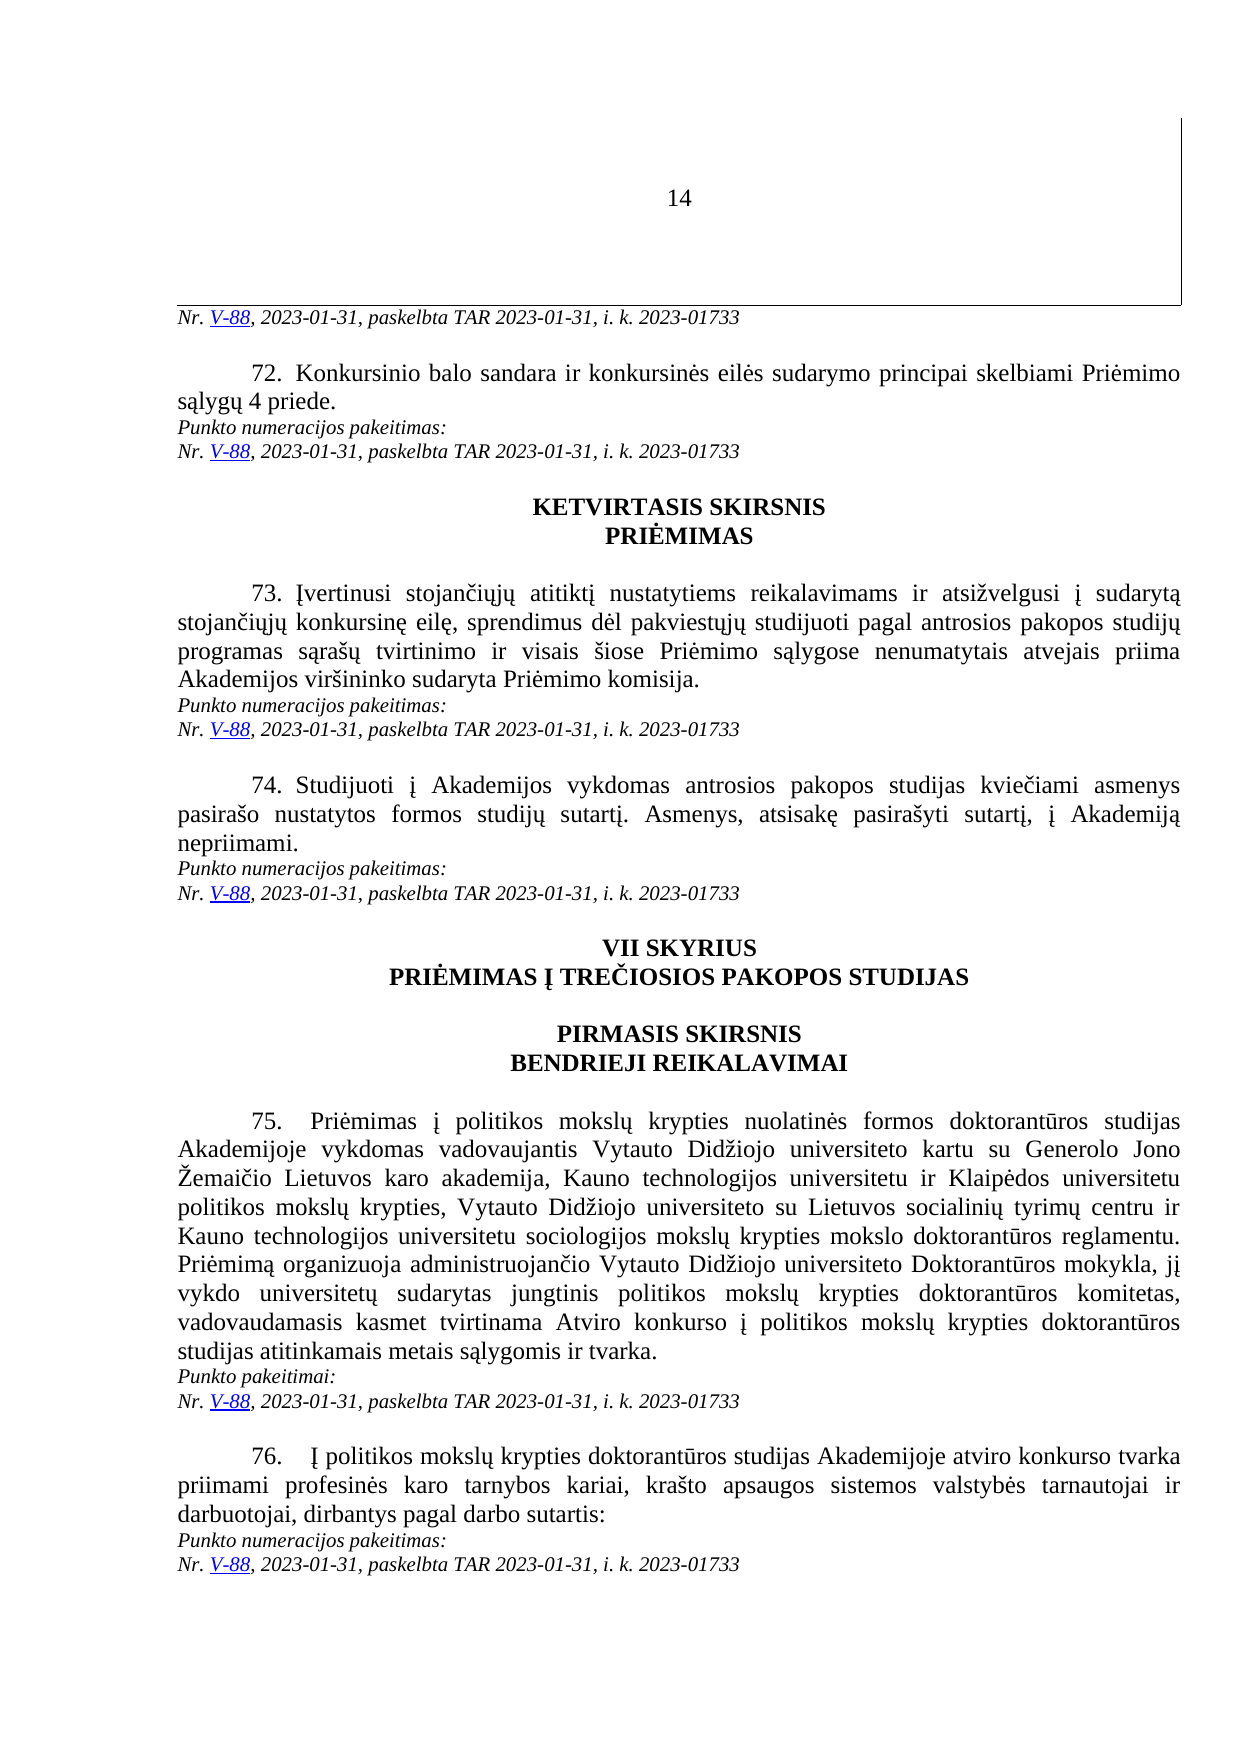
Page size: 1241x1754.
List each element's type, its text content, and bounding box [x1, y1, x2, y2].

text Punkto numeracijos pakeitimas: [177, 693, 1181, 717]
text PRIĖMIMAS Į TREČIOSIOS PAKOPOS STUDIJAS [177, 962, 1181, 991]
text KETVIRTASIS SKIRSNIS [177, 492, 1181, 521]
text VII SKYRIUS [177, 933, 1181, 962]
text Nr. V-88, 2023-01-31, paskelbta TAR 2023-01-31, i. k. 2023-01733 [177, 1388, 1181, 1413]
text Punkto numeracijos pakeitimas: [177, 856, 1181, 880]
text Nr. V-88, 2023-01-31, paskelbta TAR 2023-01-31, i. k. 2023-01733 [177, 1552, 1181, 1576]
text Nr. V-88, 2023-01-31, paskelbta TAR 2023-01-31, i. k. 2023-01733 [177, 305, 1181, 329]
text 73. Įvertinusi stojančiųjų atitiktį nustatytiems reikalavimams ir atsižvelgusi į sudarytą stojančiųjų konkursinę eilę, sprendimus dėl pakviestųjų studijuoti pagal antrosios pakopos studijų programas sąrašų tvirtinimo ir visais šiose Priėmimo sąlygose nenumatytais atvejais priima Akademijos viršininko sudaryta Priėmimo komisija. [177, 578, 1181, 693]
text Nr. V-88, 2023-01-31, paskelbta TAR 2023-01-31, i. k. 2023-01733 [177, 717, 1181, 741]
text 72. Konkursinio balo sandara ir konkursinės eilės sudarymo principai skelbiami Priėmimo sąlygų 4 priede. [177, 358, 1181, 415]
text Punkto pakeitimai: [177, 1364, 1181, 1388]
text Nr. V-88, 2023-01-31, paskelbta TAR 2023-01-31, i. k. 2023-01733 [177, 439, 1181, 463]
text Punkto numeracijos pakeitimas: [177, 1528, 1181, 1552]
text PIRMASIS SKIRSNIS [177, 1019, 1181, 1048]
text Nr. V-88, 2023-01-31, paskelbta TAR 2023-01-31, i. k. 2023-01733 [177, 880, 1181, 904]
text Punkto numeracijos pakeitimas: [177, 415, 1181, 439]
text PRIĖMIMAS [177, 521, 1181, 549]
text BENDRIEJI REIKALAVIMAI [177, 1048, 1181, 1077]
text 74. Studijuoti į Akademijos vykdomas antrosios pakopos studijas kviečiami asmenys pasirašo nustatytos formos studijų sutartį. Asmenys, atsisakę pasirašyti sutartį, į Akademiją nepriimami. [177, 770, 1181, 856]
text 76. Į politikos mokslų krypties doktorantūros studijas Akademijoje atviro konkurso tvarka priimami profesinės karo tarnybos kariai, krašto apsaugos sistemos valstybės tarnautojai ir darbuotojai, dirbantys pagal darbo sutartis: [177, 1441, 1181, 1528]
text 75. Priėmimas į politikos mokslų krypties nuolatinės formos doktorantūros studijas Akademijoje vykdomas vadovaujantis Vytauto Didžiojo universiteto kartu su Generolo Jono Žemaičio Lietuvos karo akademija, Kauno technologijos universitetu ir Klaipėdos universitetu politikos mokslų krypties, Vytauto Didžiojo universiteto su Lietuvos socialinių tyrimų centru ir Kauno technologijos universitetu sociologijos mokslų krypties mokslo doktorantūros reglamentu. Priėmimą organizuoja administruojančio Vytauto Didžiojo universiteto Doktorantūros mokykla, jį vykdo universitetų sudarytas jungtinis politikos mokslų krypties doktorantūros komitetas, vadovaudamasis kasmet tvirtinama Atviro konkurso į politikos mokslų krypties doktorantūros studijas atitinkamais metais sąlygomis ir tvarka. [177, 1106, 1181, 1364]
